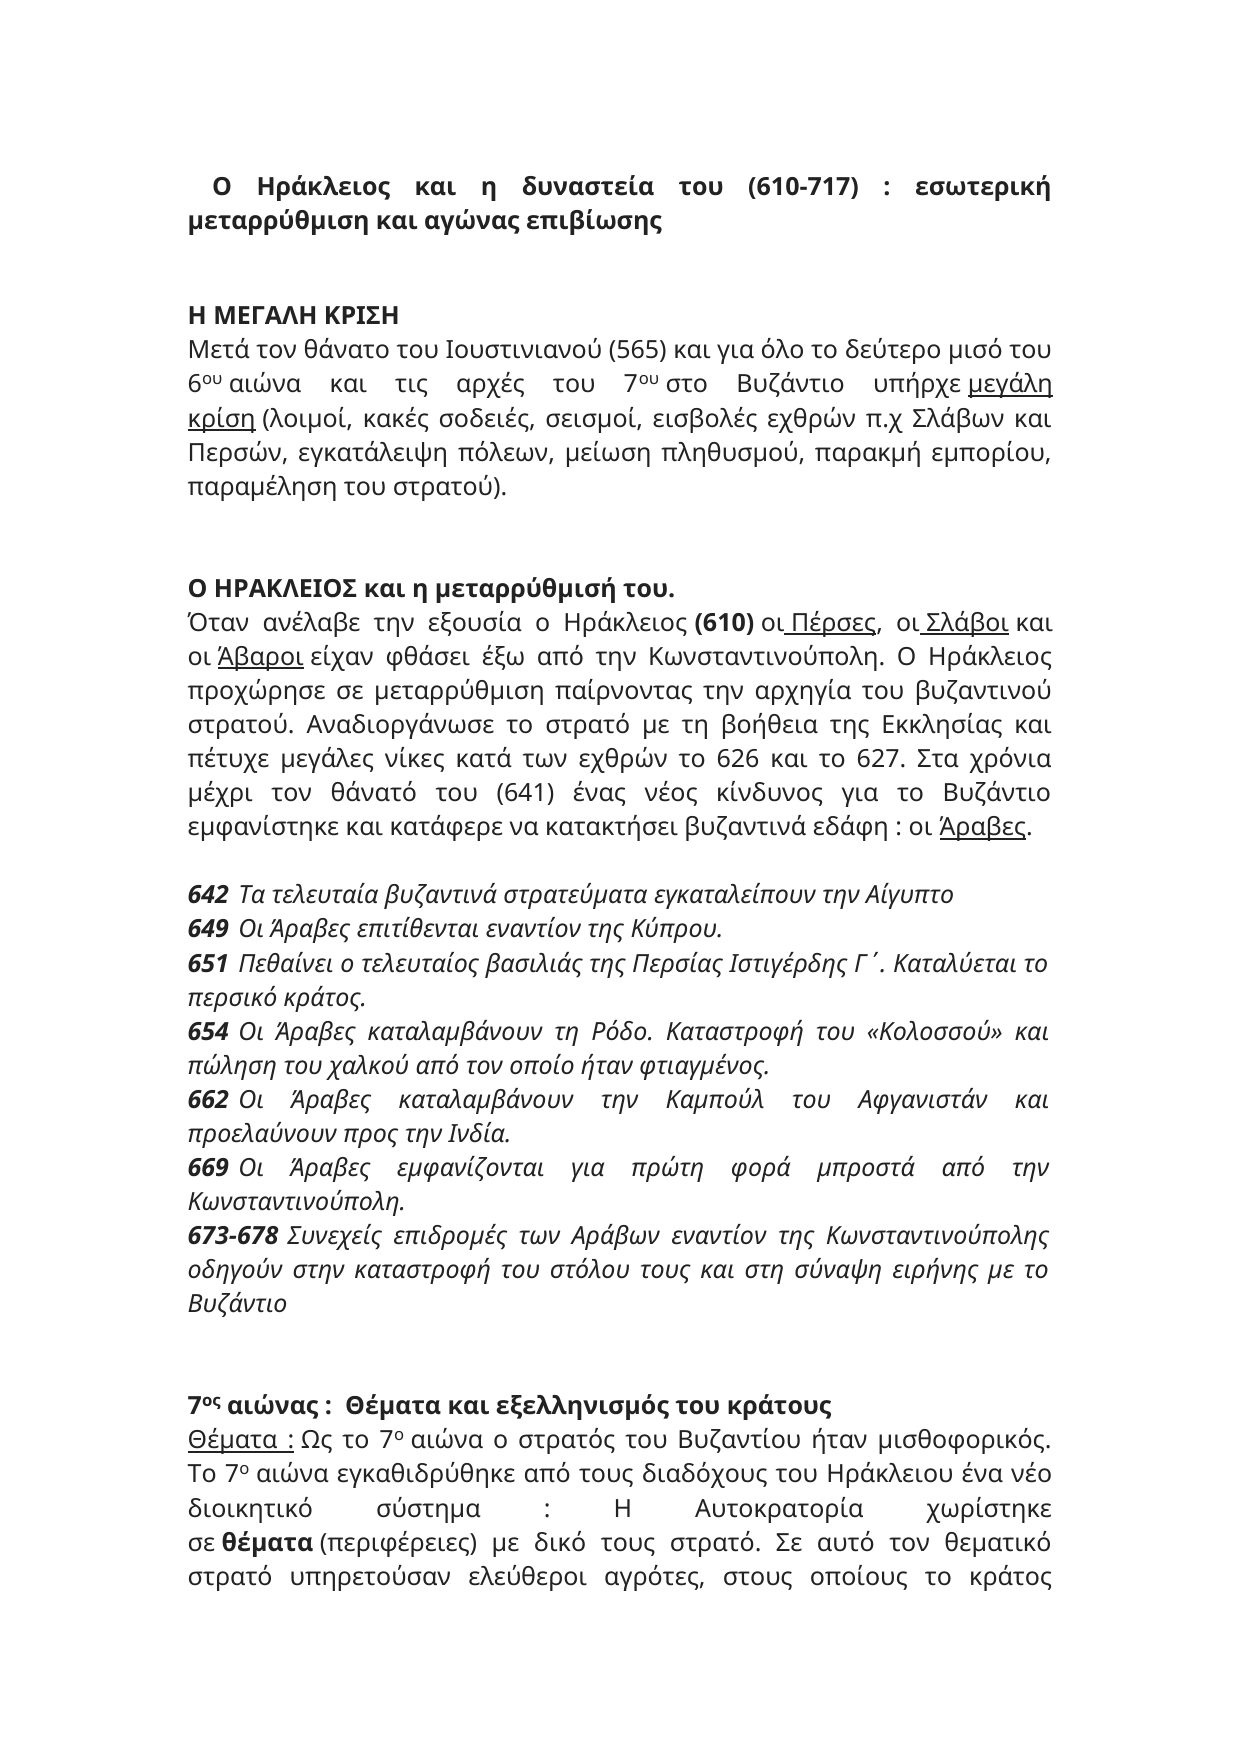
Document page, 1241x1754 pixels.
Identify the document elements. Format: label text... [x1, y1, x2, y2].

text 642 Τα τελευταία βυζαντινά στρατεύματα εγκαταλείπουν την Αίγυπτο [187, 877, 1053, 911]
text 649 Οι Άραβες επιτίθενται εναντίον της Κύπρου. [187, 911, 1053, 945]
text Όταν ανέλαβε την εξουσία ο Ηράκλειος (610) οι Πέρσες, οι Σλάβοι και οι Άβαροι είχαν φθάσει έξω από την Κωνσταντινούπολη. Ο Ηράκλειος προχώρησε σε μεταρρύθμιση παίρνοντας την αρχηγία του βυζαντινού στρατού. Αναδιοργάνωσε το στρατό με τη βοήθεια της Εκκλησίας και πέτυχε μεγάλες νίκες κατά των εχθρών το 626 και το 627. Στα χρόνια μέχρι τον θάνατό του (641) ένας νέος κίνδυνος για το Βυζάντιο εμφανίστηκε και κατάφερε να κατακτήσει βυζαντινά εδάφη : οι Άραβες. [187, 604, 1053, 843]
text 669 Οι Άραβες εμφανίζονται για πρώτη φορά μπροστά από την Κωνσταντινούπολη. [187, 1149, 1053, 1218]
text 654 Οι Άραβες καταλαμβάνουν τη Ρόδο. Καταστροφή του «Κολοσσού» και πώληση του χαλκού από τον οποίο ήταν φτιαγμένος. [187, 1013, 1053, 1081]
text 662 Οι Άραβες καταλαμβάνουν την Καμπούλ του Αφγανιστάν και προελαύνουν προς την Ινδία. [187, 1081, 1053, 1149]
text Η ΜΕΓΑΛΗ ΚΡΙΣΗ [187, 298, 1053, 332]
text Ο ΗΡΑΚΛΕΙΟΣ και η μεταρρύθμισή του. [187, 571, 1053, 604]
text 673-678 Συνεχείς επιδρομές των Αράβων εναντίον της Κωνσταντινούπολης οδηγούν στην καταστροφή του στόλου τους και στη σύναψη ειρήνης με το Βυζάντιο [187, 1218, 1053, 1320]
text 7ος αιώνας : Θέματα και εξελληνισμός του κράτους [187, 1388, 1053, 1422]
text 651 Πεθαίνει ο τελευταίος βασιλιάς της Περσίας Ιστιγέρδης Γ΄. Καταλύεται το περσικό κράτος. [187, 945, 1053, 1013]
text Μετά τον θάνατο του Ιουστινιανού (565) και για όλο το δεύτερο μισό του 6ου αιώνα και τις αρχές του 7ου στο Βυζάντιο υπήρχε μεγάλη κρίση (λοιμοί, κακές σοδειές, σεισμοί, εισβολές εχθρών π.χ Σλάβων και Περσών, εγκατάλειψη πόλεων, μείωση πληθυσμού, παρακμή εμπορίου, παραμέληση του στρατού). [187, 332, 1053, 502]
subtitle Ο Ηράκλειος και η δυναστεία του (610-717) : εσωτερική μεταρρύθμιση και αγώνας επιβίωσης [187, 169, 1053, 237]
text Θέματα : Ως το 7ο αιώνα ο στρατός του Βυζαντίου ήταν μισθοφορικός. Το 7ο αιώνα εγκαθιδρύθηκε από τους διαδόχους του Ηράκλειου ένα νέο διοικητικό σύστημα : Η Αυτοκρατορία χωρίστηκε σε θέματα (περιφέρειες) με δικό τους στρατό. Σε αυτό τον θεματικό στρατό υπηρετούσαν ελεύθεροι αγρότες, στους οποίους το κράτος [187, 1422, 1053, 1592]
